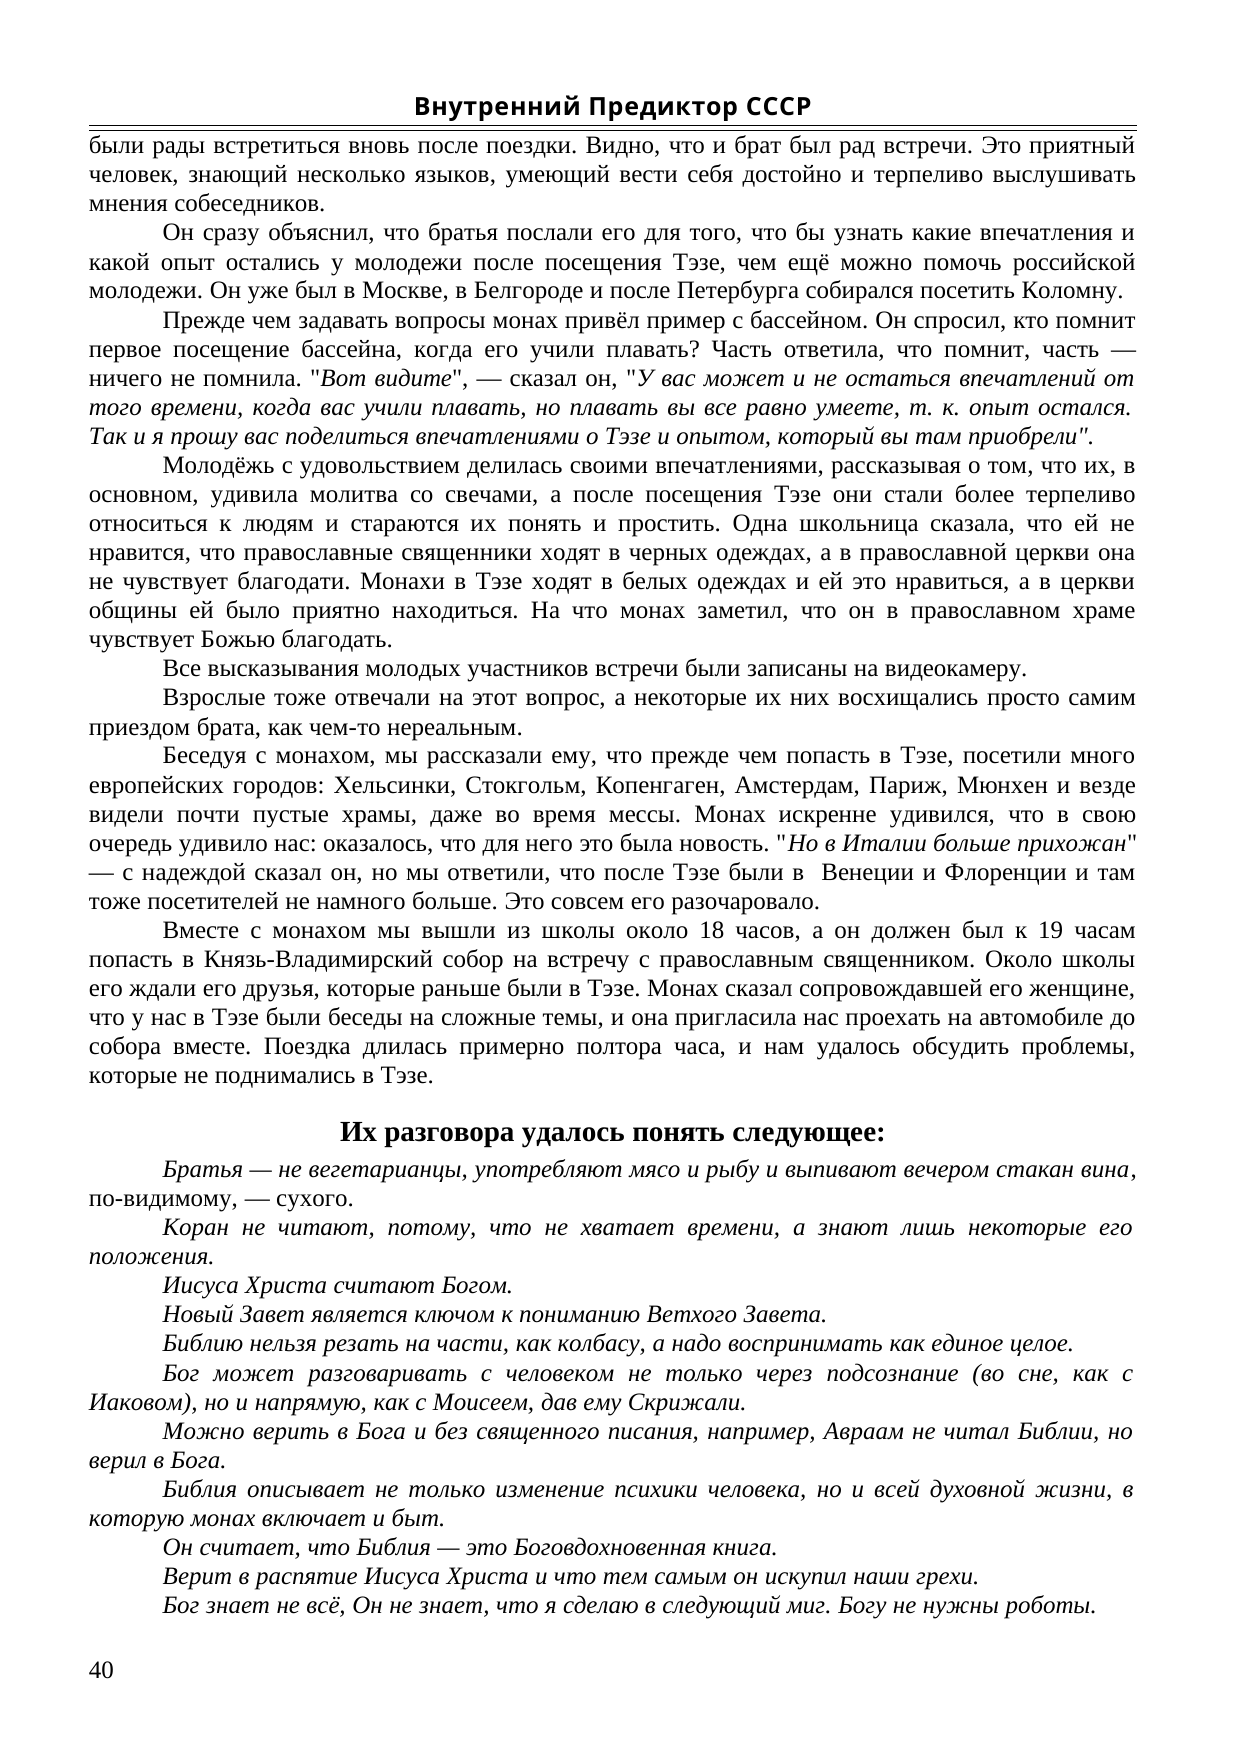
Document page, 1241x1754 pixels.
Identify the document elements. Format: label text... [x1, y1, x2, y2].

text Братья — не вегетарианцы, употребляют мясо и рыбу и выпивают вечером стакан вина, по-видимому, — сухого. [89, 1154, 1137, 1212]
text были рады встретиться вновь после поездки. Видно, что и брат был рад встречи. Это приятный человек, знающий несколько языков, умеющий вести себя достойно и терпеливо выслушивать мнения собеседников. [89, 131, 1137, 217]
text Прежде чем задавать вопросы монах привёл пример с бассейном. Он спросил, кто помнит первое посещение бассейна, когда его учили плавать? Часть ответила, что помнит, часть — ничего не помнила. "Вот видите", — сказал он, "У вас может и не остаться впечатлений от того времени, когда вас учили плавать, но плавать вы все равно умеете, т. к. опыт остался. Так и я прошу вас поделиться впечатлениями о Тэзе и опытом, который вы там приобрели". [89, 304, 1137, 450]
text Бог знает не всё, Он не знает, что я сделаю в следующий миг. Богу не нужны роботы. [89, 1590, 1137, 1619]
text Иисуса Христа считают Богом. [89, 1270, 1137, 1299]
text Новый Завет является ключом к пониманию Ветхого Завета. [89, 1299, 1137, 1328]
text Все высказывания молодых участников встречи были записаны на видеокамеру. [89, 653, 1137, 682]
text Молодёжь с удовольствием делилась своими впечатлениями, рассказывая о том, что их, в основном, удивила молитва со свечами, а после посещения Тэзе они стали более терпеливо относиться к людям и стараются их понять и простить. Одна школьница сказала, что ей не нравится, что православные священники ходят в черных одеждах, а в православной церкви она не чувствует благодати. Монахи в Тэзе ходят в белых одеждах и ей это нравиться, а в церкви общины ей было приятно находиться. На что монах заметил, что он в православном храме чувствует Божью благодать. [89, 450, 1137, 653]
text Вместе с монахом мы вышли из школы около 18 часов, а он должен был к 19 часам попасть в Князь-Владимирский собор на встречу с православным священником. Около школы его ждали его друзья, которые раньше были в Тэзе. Монах сказал сопровождавшей его женщине, что у нас в Тэзе были беседы на сложные темы, и она пригласила нас проехать на автомобиле до собора вместе. Поездка длилась примерно полтора часа, и нам удалось обсудить проблемы, которые не поднимались в Тэзе. [89, 915, 1137, 1089]
text Беседуя с монахом, мы рассказали ему, что прежде чем попасть в Тэзе, посетили много европейских городов: Хельсинки, Стокгольм, Копенгаген, Амстердам, Париж, Мюнхен и везде видели почти пустые храмы, даже во время мессы. Монах искренне удивился, что в свою очередь удивило нас: оказалось, что для него это была новость. "Но в Италии больше прихожан" — с надеждой сказал он, но мы ответили, что после Тэзе были в Венеции и Флоренции и там тоже посетителей не намного больше. Это совсем его разочаровало. [89, 740, 1137, 915]
text Он сразу объяснил, что братья послали его для того, что бы узнать какие впечатления и какой опыт остались у молодежи после посещения Тэзе, чем ещё можно помочь российской молодежи. Он уже был в Москве, в Белгороде и после Петербурга собирался посетить Коломну. [89, 217, 1137, 304]
text Бог может разговаривать с человеком не только через подсознание (во сне, как с Иаковом), но и напрямую, как с Моисеем, дав ему Скрижали. [89, 1357, 1137, 1416]
text Взрослые тоже отвечали на этот вопрос, а некоторые их них восхищались просто самим приездом брата, как чем-то нереальным. [89, 682, 1137, 740]
text Он считает, что Библия — это Боговдохновенная книга. [89, 1532, 1137, 1561]
text Верит в распятие Иисуса Христа и что тем самым он искупил наши грехи. [89, 1561, 1137, 1590]
text Библия описывает не только изменение психики человека, но и всей духовной жизни, в которую монах включает и быт. [89, 1474, 1137, 1532]
text Их разговора удалось понять следующее: [89, 1114, 1137, 1148]
text Библию нельзя резать на части, как колбасу, а надо воспринимать как единое целое. [89, 1328, 1137, 1357]
text Можно верить в Бога и без священного писания, например, Авраам не читал Библии, но верил в Бога. [89, 1416, 1137, 1474]
text Коран не читают, потому, что не хватает времени, а знают лишь некоторые его положения. [89, 1212, 1137, 1270]
